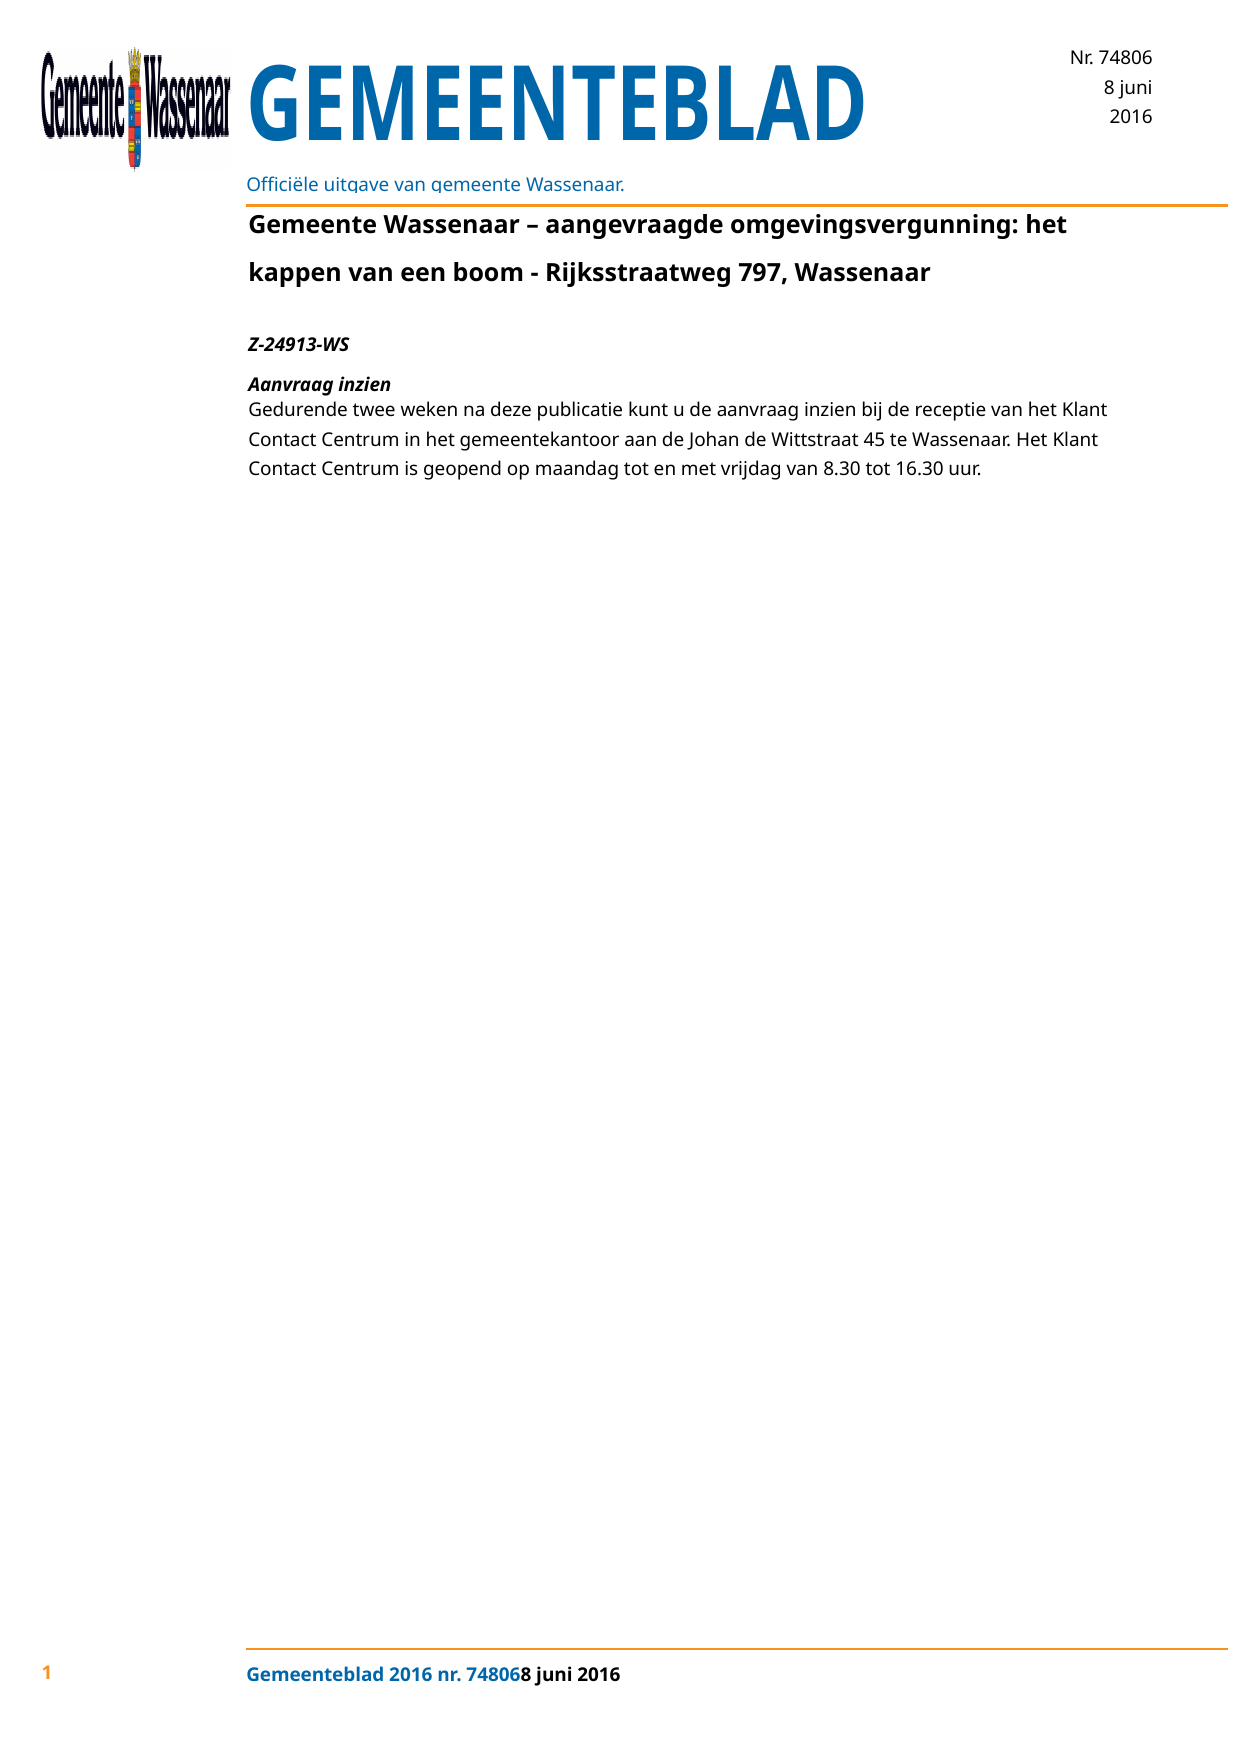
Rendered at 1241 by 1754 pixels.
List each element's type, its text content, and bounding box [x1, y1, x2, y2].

text Gemeente Wassenaar – aangevraagde omgevingsvergunning: het kappen van een boom - Rijksstraatweg 797, Wassenaar [248, 207, 1152, 288]
text Aanvraag inzien [248, 371, 1152, 396]
text Gedurende twee weken na deze publicatie kunt u de aanvraag inzien bij de receptie van het Klant Contact Centrum in het gemeentekantoor aan de Johan de Wittstraat 45 te Wassenaar. Het Klant Contact Centrum is geopend op maandag tot en met vrijdag van 8.30 tot 16.30 uur. [248, 396, 1152, 481]
text Z-24913-WS [248, 331, 1152, 357]
picture [41, 47, 231, 172]
